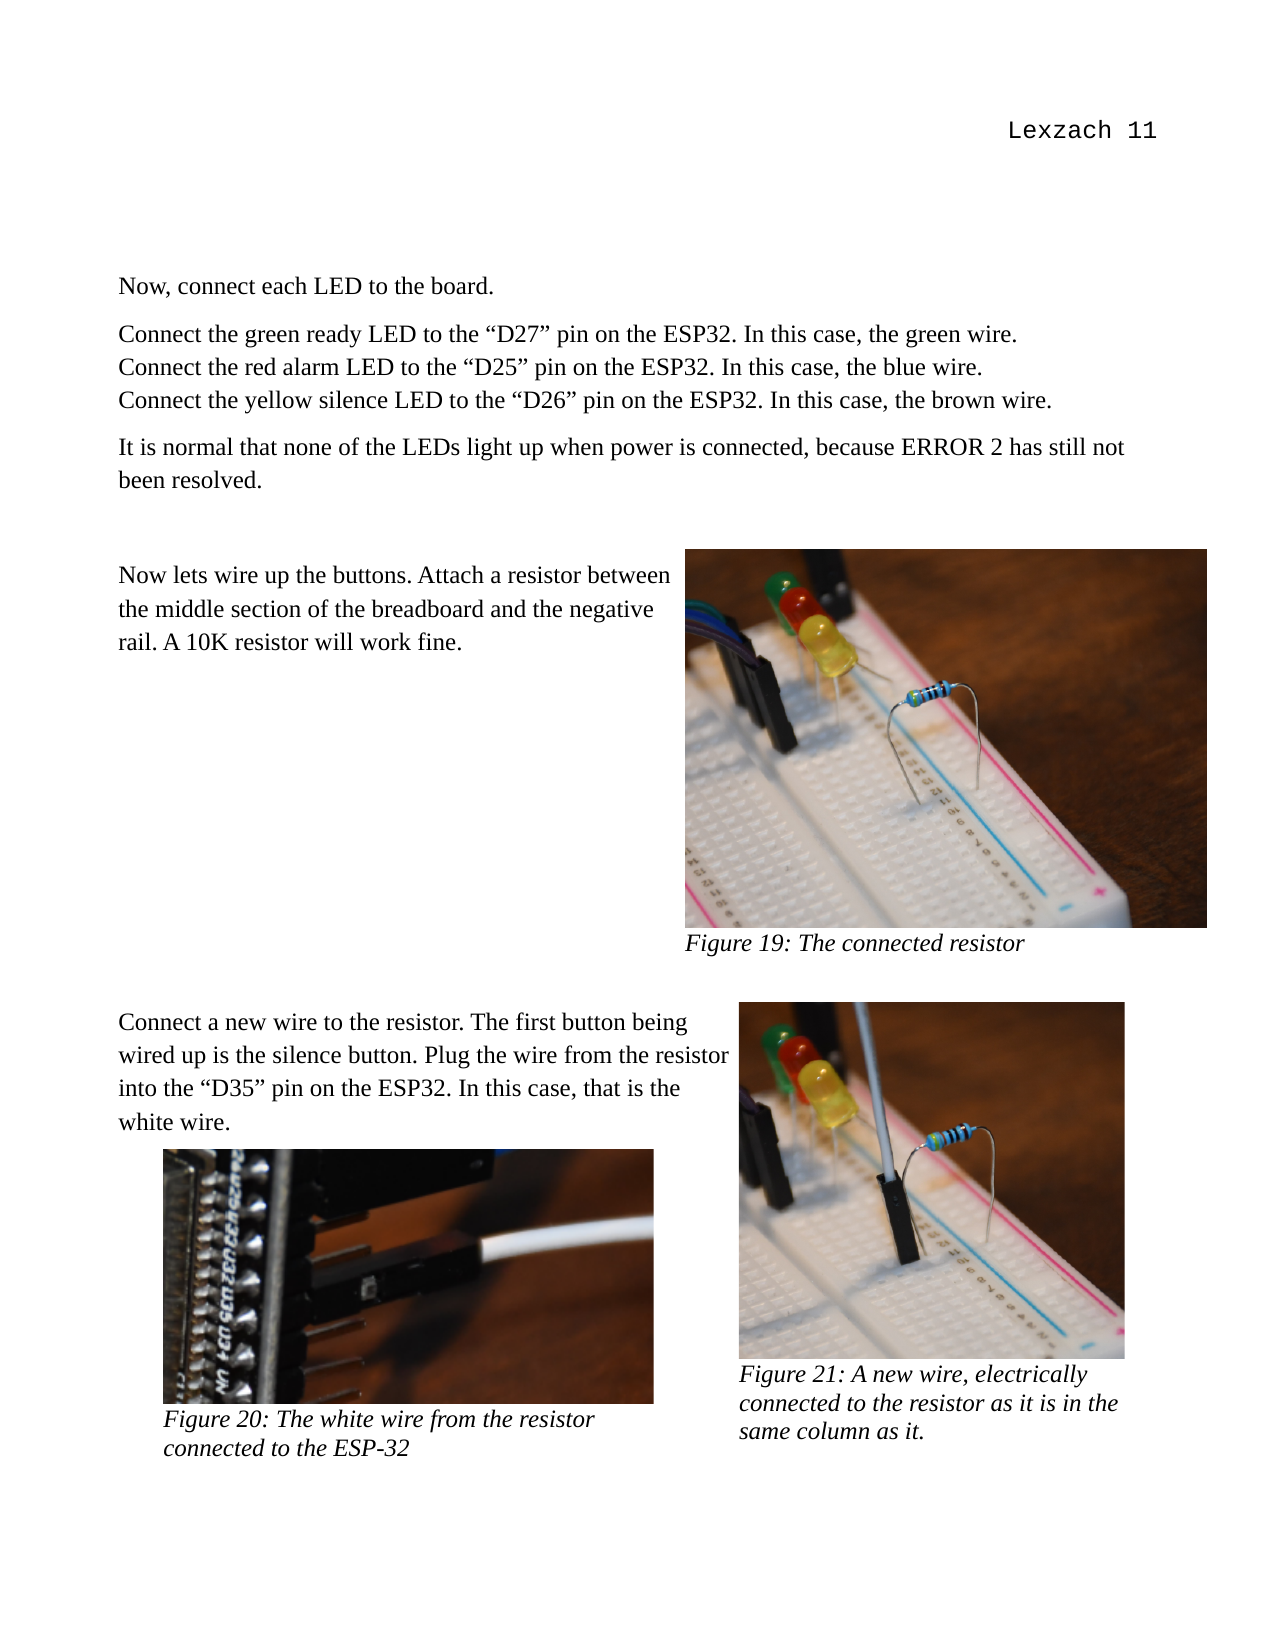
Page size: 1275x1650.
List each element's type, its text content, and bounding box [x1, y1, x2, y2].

text Connect a new wire to the resistor. The first button being wired up is the silence button. Plug the wire from the resistor into the “D35” pin on the ESP32. In this case, that is the white wire. [118, 1007, 738, 1135]
text Now lets wire up the buttons. Attach a resistor between the middle section of the breadboard and the negative rail. A 10K resistor will work fine. [118, 561, 685, 655]
text It is normal that none of the LEDs light up when power is connected, because ERROR 2 has still not been resolved. [118, 432, 1157, 494]
picture [738, 1002, 1125, 1359]
text Figure 21: A new wire, electrically connected to the resistor as it is in the same column as it. [739, 1359, 1124, 1445]
text Figure 20: The white wire from the resistor connected to the ESP-32 [163, 1404, 654, 1461]
text Now, connect each LED to the board. [118, 271, 1157, 300]
text Connect the green ready LED to the “D27” pin on the ESP32. In this case, the green wire. Connect the red alarm LED to the “D25” pin on the ESP32. In this case, the blue wire. Connect the yellow silence LED to the “D26” pin on the ESP32. In this case, the brown wire. [118, 319, 1157, 413]
picture [685, 549, 1207, 928]
picture [163, 1149, 654, 1404]
text [1125, 1007, 1157, 1135]
text Figure 19: The connected resistor [685, 928, 1207, 957]
